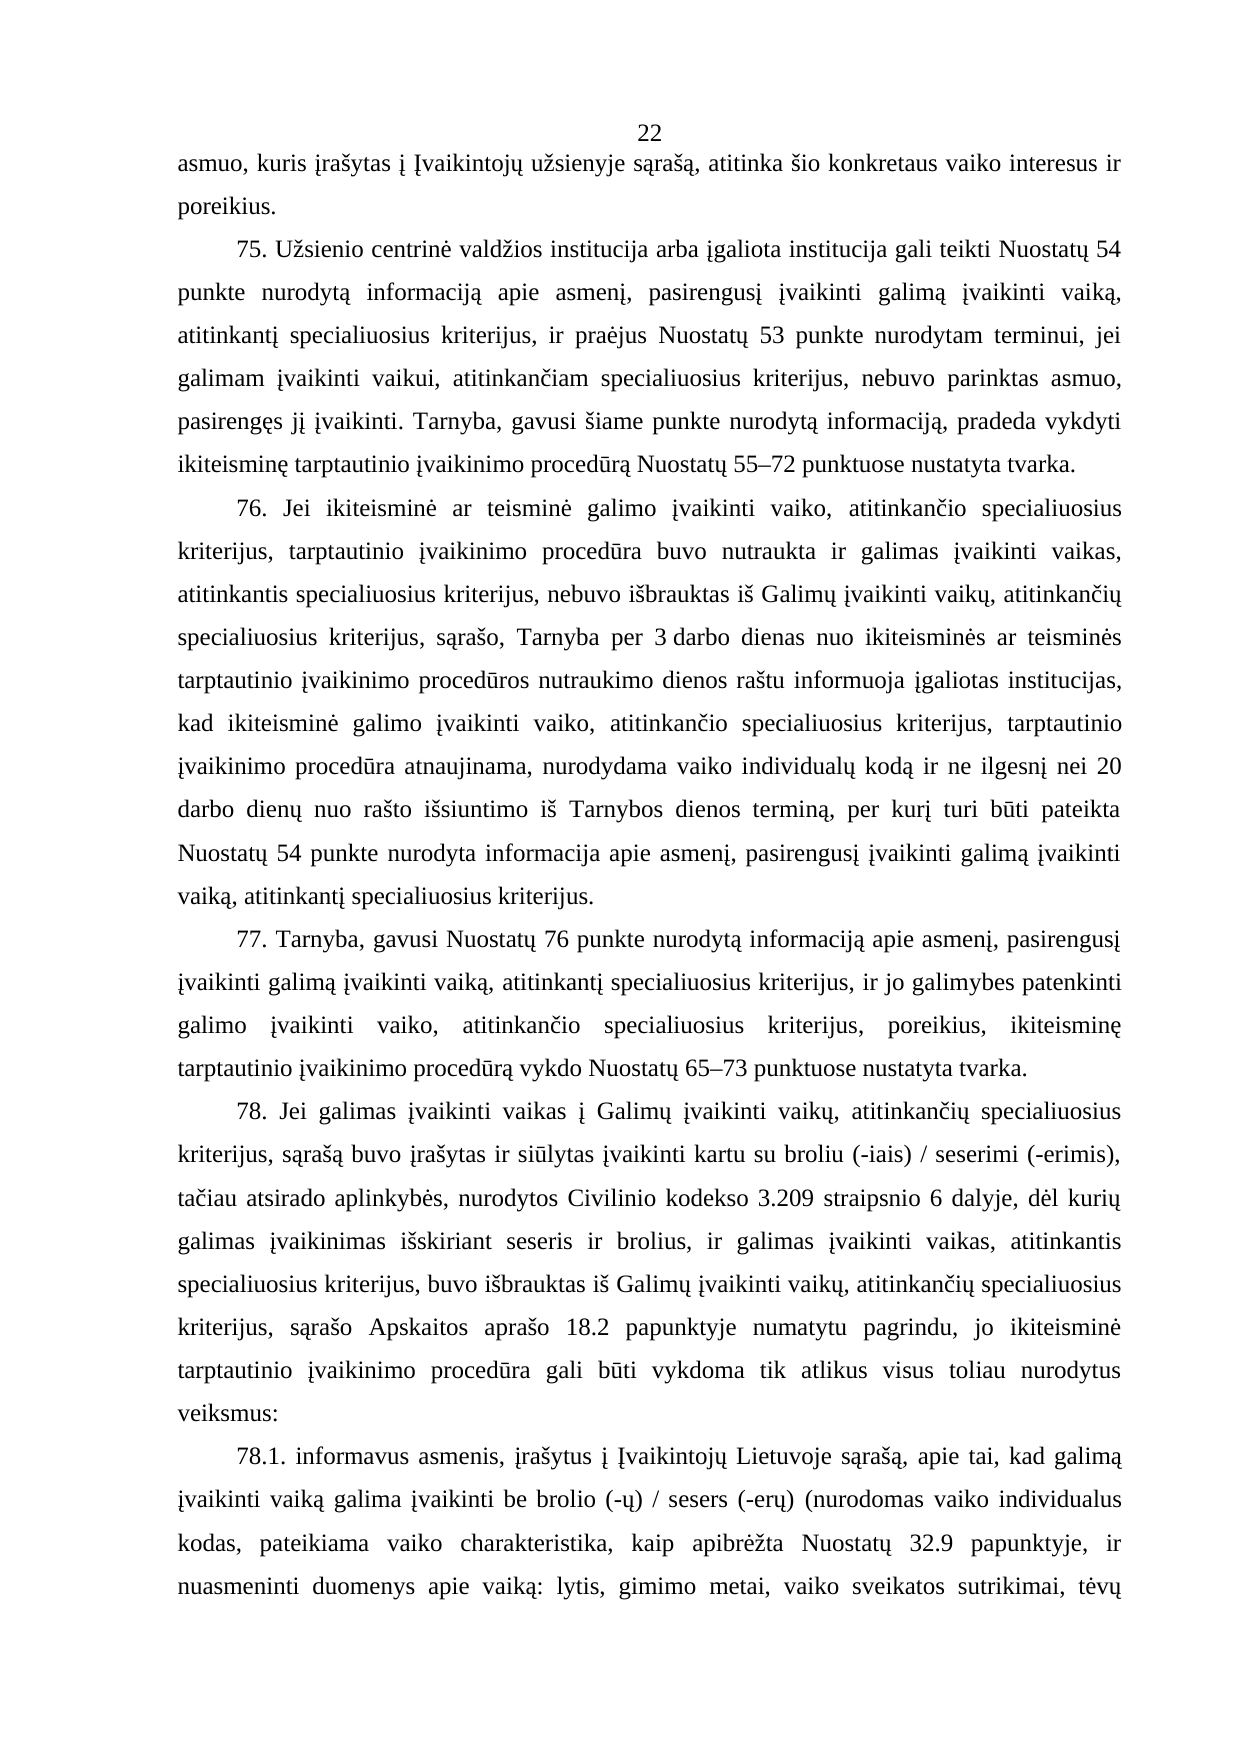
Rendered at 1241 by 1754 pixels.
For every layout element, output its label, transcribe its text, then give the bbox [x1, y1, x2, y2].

text 75. Užsienio centrinė valdžios institucija arba įgaliota institucija gali teikti Nuostatų 54 punkte nurodytą informaciją apie asmenį, pasirengusį įvaikinti galimą įvaikinti vaiką, atitinkantį specialiuosius kriterijus, ir praėjus Nuostatų 53 punkte nurodytam terminui, jei galimam įvaikinti vaikui, atitinkančiam specialiuosius kriterijus, nebuvo parinktas asmuo, pasirengęs jį įvaikinti. Tarnyba, gavusi šiame punkte nurodytą informaciją, pradeda vykdyti ikiteisminę tarptautinio įvaikinimo procedūrą Nuostatų 55–72 punktuose nustatyta tvarka. [177, 234, 1122, 478]
text 78.1. informavus asmenis, įrašytus į Įvaikintojų Lietuvoje sąrašą, apie tai, kad galimą įvaikinti vaiką galima įvaikinti be brolio (-ų) / sesers (-erų) (nurodomas vaiko individualus kodas, pateikiama vaiko charakteristika, kaip apibrėžta Nuostatų 32.9 papunktyje, ir nuasmeninti duomenys apie vaiką: lytis, gimimo metai, vaiko sveikatos sutrikimai, tėvų [177, 1441, 1122, 1599]
text 78. Jei galimas įvaikinti vaikas į Galimų įvaikinti vaikų, atitinkančių specialiuosius kriterijus, sąrašą buvo įrašytas ir siūlytas įvaikinti kartu su broliu (-iais) / seserimi (-erimis), tačiau atsirado aplinkybės, nurodytos Civilinio kodekso 3.209 straipsnio 6 dalyje, dėl kurių galimas įvaikinimas išskiriant seseris ir brolius, ir galimas įvaikinti vaikas, atitinkantis specialiuosius kriterijus, buvo išbrauktas iš Galimų įvaikinti vaikų, atitinkančių specialiuosius kriterijus, sąrašo Apskaitos aprašo 18.2 papunktyje numatytu pagrindu, jo ikiteisminė tarptautinio įvaikinimo procedūra gali būti vykdoma tik atlikus visus toliau nurodytus veiksmus: [177, 1096, 1122, 1427]
text 77. Tarnyba, gavusi Nuostatų 76 punkte nurodytą informaciją apie asmenį, pasirengusį įvaikinti galimą įvaikinti vaiką, atitinkantį specialiuosius kriterijus, ir jo galimybes patenkinti galimo įvaikinti vaiko, atitinkančio specialiuosius kriterijus, poreikius, ikiteisminę tarptautinio įvaikinimo procedūrą vykdo Nuostatų 65–73 punktuose nustatyta tvarka. [177, 924, 1122, 1082]
text 76. Jei ikiteisminė ar teisminė galimo įvaikinti vaiko, atitinkančio specialiuosius kriterijus, tarptautinio įvaikinimo procedūra buvo nutraukta ir galimas įvaikinti vaikas, atitinkantis specialiuosius kriterijus, nebuvo išbrauktas iš Galimų įvaikinti vaikų, atitinkančių specialiuosius kriterijus, sąrašo, Tarnyba per 3 darbo dienas nuo ikiteisminės ar teisminės tarptautinio įvaikinimo procedūros nutraukimo dienos raštu informuoja įgaliotas institucijas, kad ikiteisminė galimo įvaikinti vaiko, atitinkančio specialiuosius kriterijus, tarptautinio įvaikinimo procedūra atnaujinama, nurodydama vaiko individualų kodą ir ne ilgesnį nei 20 darbo dienų nuo rašto išsiuntimo iš Tarnybos dienos terminą, per kurį turi būti pateikta Nuostatų 54 punkte nurodyta informacija apie asmenį, pasirengusį įvaikinti galimą įvaikinti vaiką, atitinkantį specialiuosius kriterijus. [177, 493, 1122, 909]
text asmuo, kuris įrašytas į Įvaikintojų užsienyje sąrašą, atitinka šio konkretaus vaiko interesus ir poreikius. [177, 148, 1122, 219]
